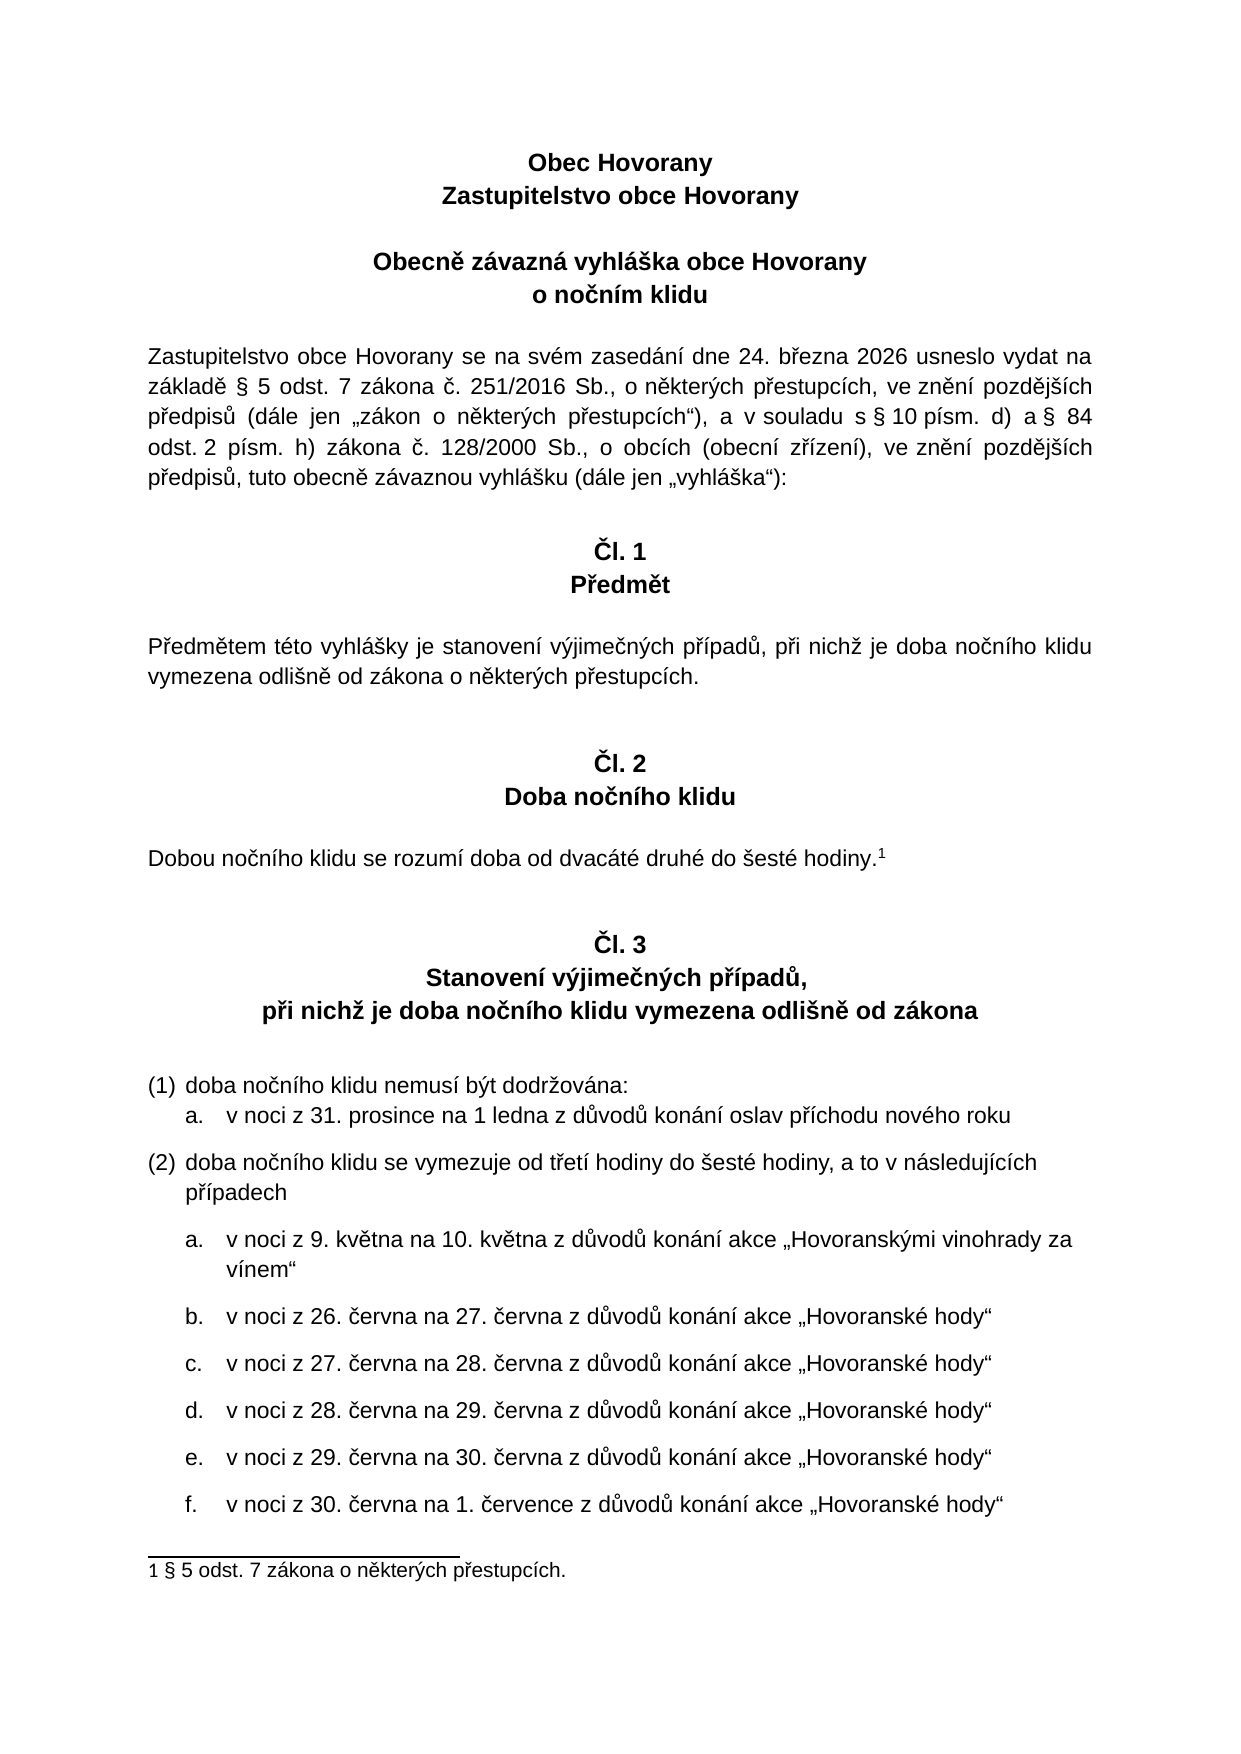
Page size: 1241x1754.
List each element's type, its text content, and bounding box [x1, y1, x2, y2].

list v noci z 27. června na 28. června z důvodů konání akce „Hovoranské hody“ [185, 1350, 1093, 1376]
text Předmětem této vyhlášky je stanovení výjimečných případů, při nichž je doba nočního klidu vymezena odlišně od zákona o některých přestupcích. [148, 633, 1093, 689]
text Dobou nočního klidu se rozumí doba od dvacáté druhé do šesté hodiny. [148, 845, 1093, 871]
list doba nočního klidu se vymezuje od třetí hodiny do šesté hodiny, a to v následujících případech [148, 1149, 1093, 1206]
text § 5 odst. 7 zákona o některých přestupcích. [148, 1557, 1093, 1582]
text Čl. 3 [148, 930, 1093, 959]
text Doba nočního klidu [148, 782, 1093, 810]
text Zastupitelstvo obce Hovorany [148, 181, 1093, 209]
list v noci z 28. června na 29. června z důvodů konání akce „Hovoranské hody“ [185, 1397, 1093, 1423]
text Předmět [148, 570, 1093, 598]
list doba nočního klidu nemusí být dodržována: [148, 1072, 1093, 1098]
text Čl. 1 [148, 537, 1093, 565]
text o nočním klidu [148, 280, 1093, 308]
list v noci z 29. června na 30. června z důvodů konání akce „Hovoranské hody“ [185, 1444, 1093, 1470]
list v noci z 30. června na 1. července z důvodů konání akce „Hovoranské hody“ [185, 1491, 1093, 1517]
text Obec Hovorany [148, 148, 1093, 176]
list v noci z 9. května na 10. května z důvodů konání akce „Hovoranskými vinohrady za vínem“ [185, 1226, 1093, 1283]
list v noci z 31. prosince na 1 ledna z důvodů konání oslav příchodu nového roku [185, 1102, 1093, 1128]
list v noci z 26. června na 27. června z důvodů konání akce „Hovoranské hody“ [185, 1303, 1093, 1329]
text Obecně závazná vyhláška obce Hovorany [148, 247, 1093, 275]
text Zastupitelstvo obce Hovorany se na svém zasedání dne 24. března 2026 usneslo vydat na základě § 5 odst. 7 zákona č. 251/2016 Sb., o některých přestupcích, ve znění pozdějších předpisů (dále jen „zákon o některých přestupcích“), a v souladu s § 10 písm. d) a § 84 odst. 2 písm. h) zákona č. 128/2000 Sb., o obcích (obecní zřízení), ve znění pozdějších předpisů, tuto obecně závaznou vyhlášku (dále jen „vyhláška“): [148, 343, 1093, 490]
text Čl. 2 [148, 748, 1093, 777]
text Stanovení výjimečných případů, při nichž je doba nočního klidu vymezena odlišně od zákona [148, 963, 1093, 1025]
